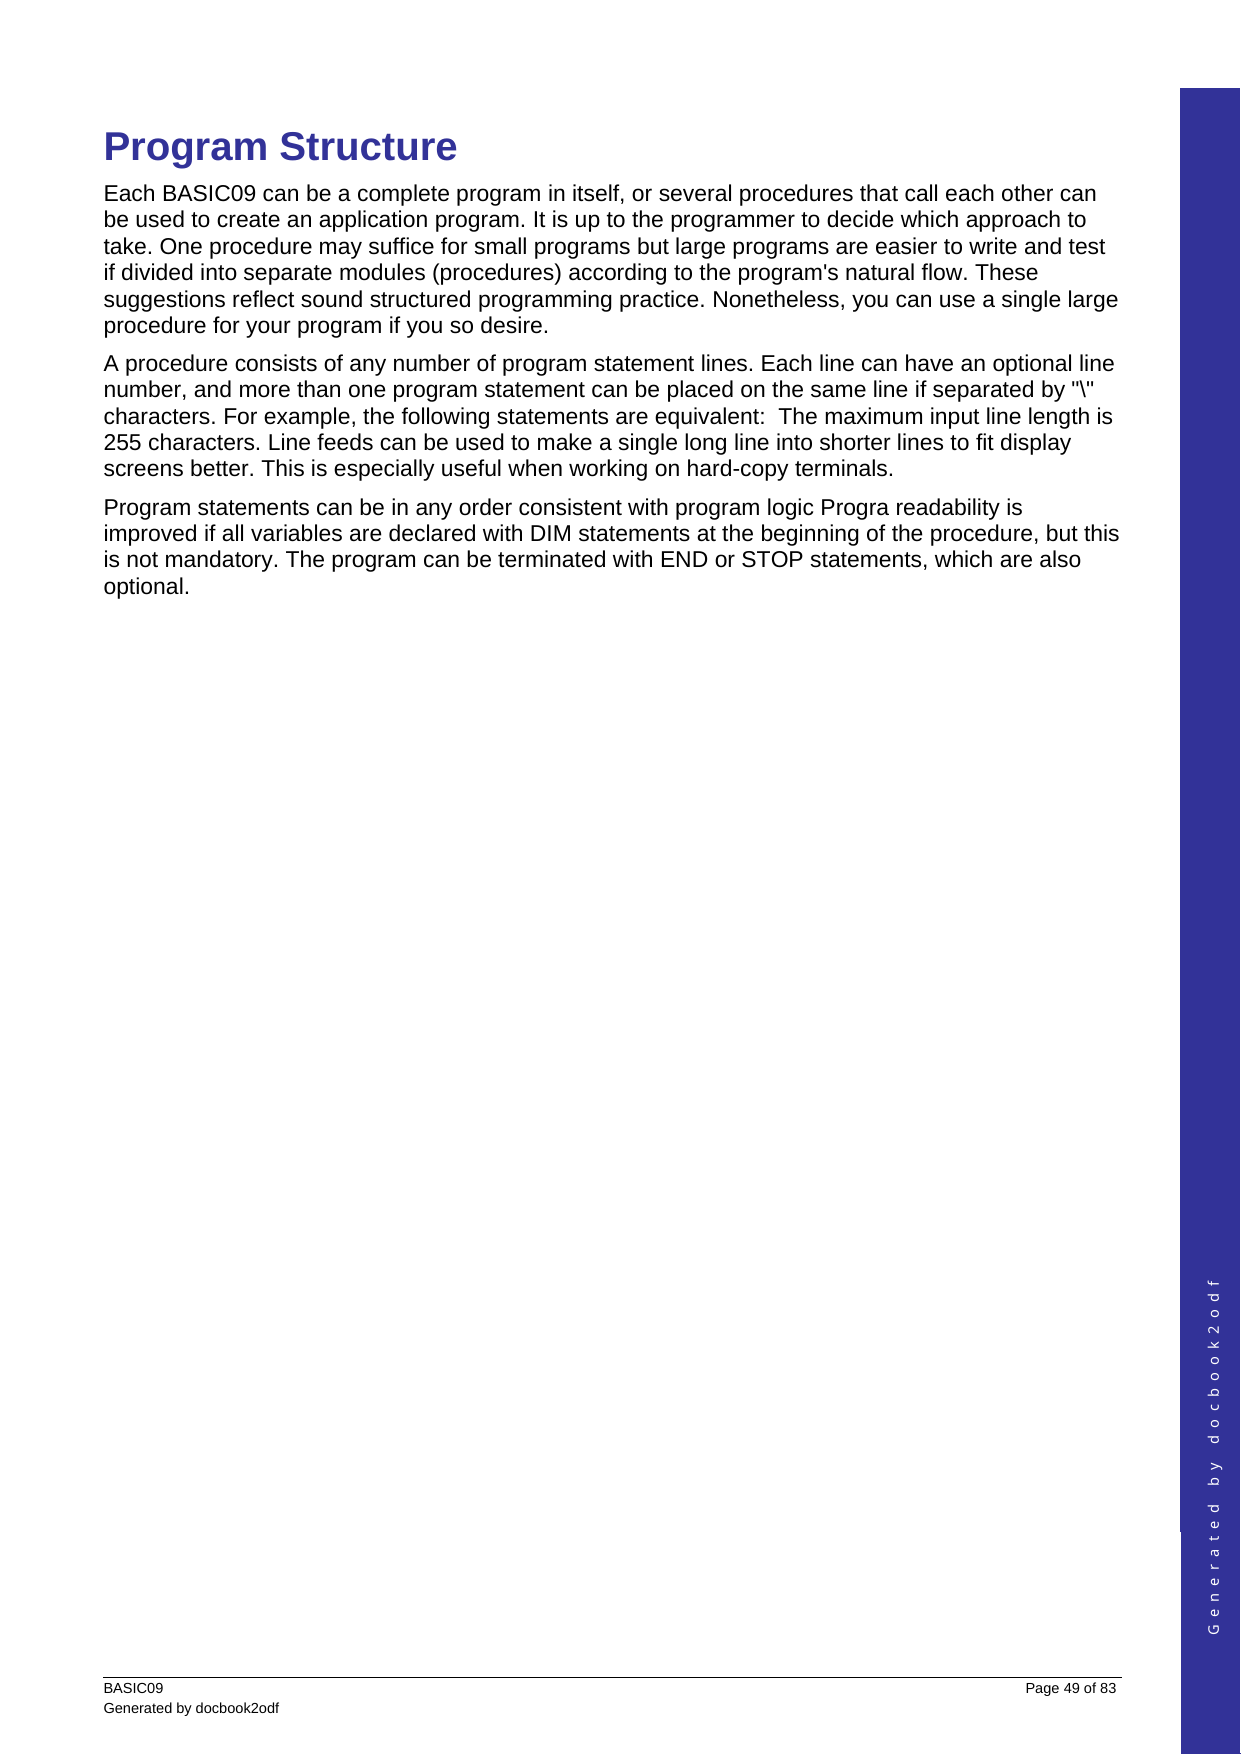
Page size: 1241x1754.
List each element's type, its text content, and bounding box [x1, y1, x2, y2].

text Each BASIC09 can be a complete program in itself, or several procedures that call each other can be used to create an application program. It is up to the programmer to decide which approach to take. One procedure may suffice for small programs but large programs are easier to write and test if divided into separate modules (procedures) according to the program's natural flow. These suggestions reflect sound structured programming practice. Nonetheless, you can use a single large procedure for your program if you so desire. [103, 180, 1122, 338]
subtitle Program Structure [103, 122, 1122, 168]
text Program statements can be in any order consistent with program logic Progra readability is improved if all variables are declared with DIM statements at the beginning of the procedure, but this is not mandatory. The program can be terminated with END or STOP statements, which are also optional. [103, 493, 1122, 599]
text A procedure consists of any number of program statement lines. Each line can have an optional line number, and more than one program statement can be placed on the same line if separated by "\" characters. For example, the following statements are equivalent: GOSUB 550 \ PRINT X,Y \ RETURN GOSUB 550 PRINT X,Y RETURN The maximum input line length is 255 characters. Line feeds can be used to make a single long line into shorter lines to fit display screens better. This is especially useful when working on hard-copy terminals. [103, 350, 1122, 482]
